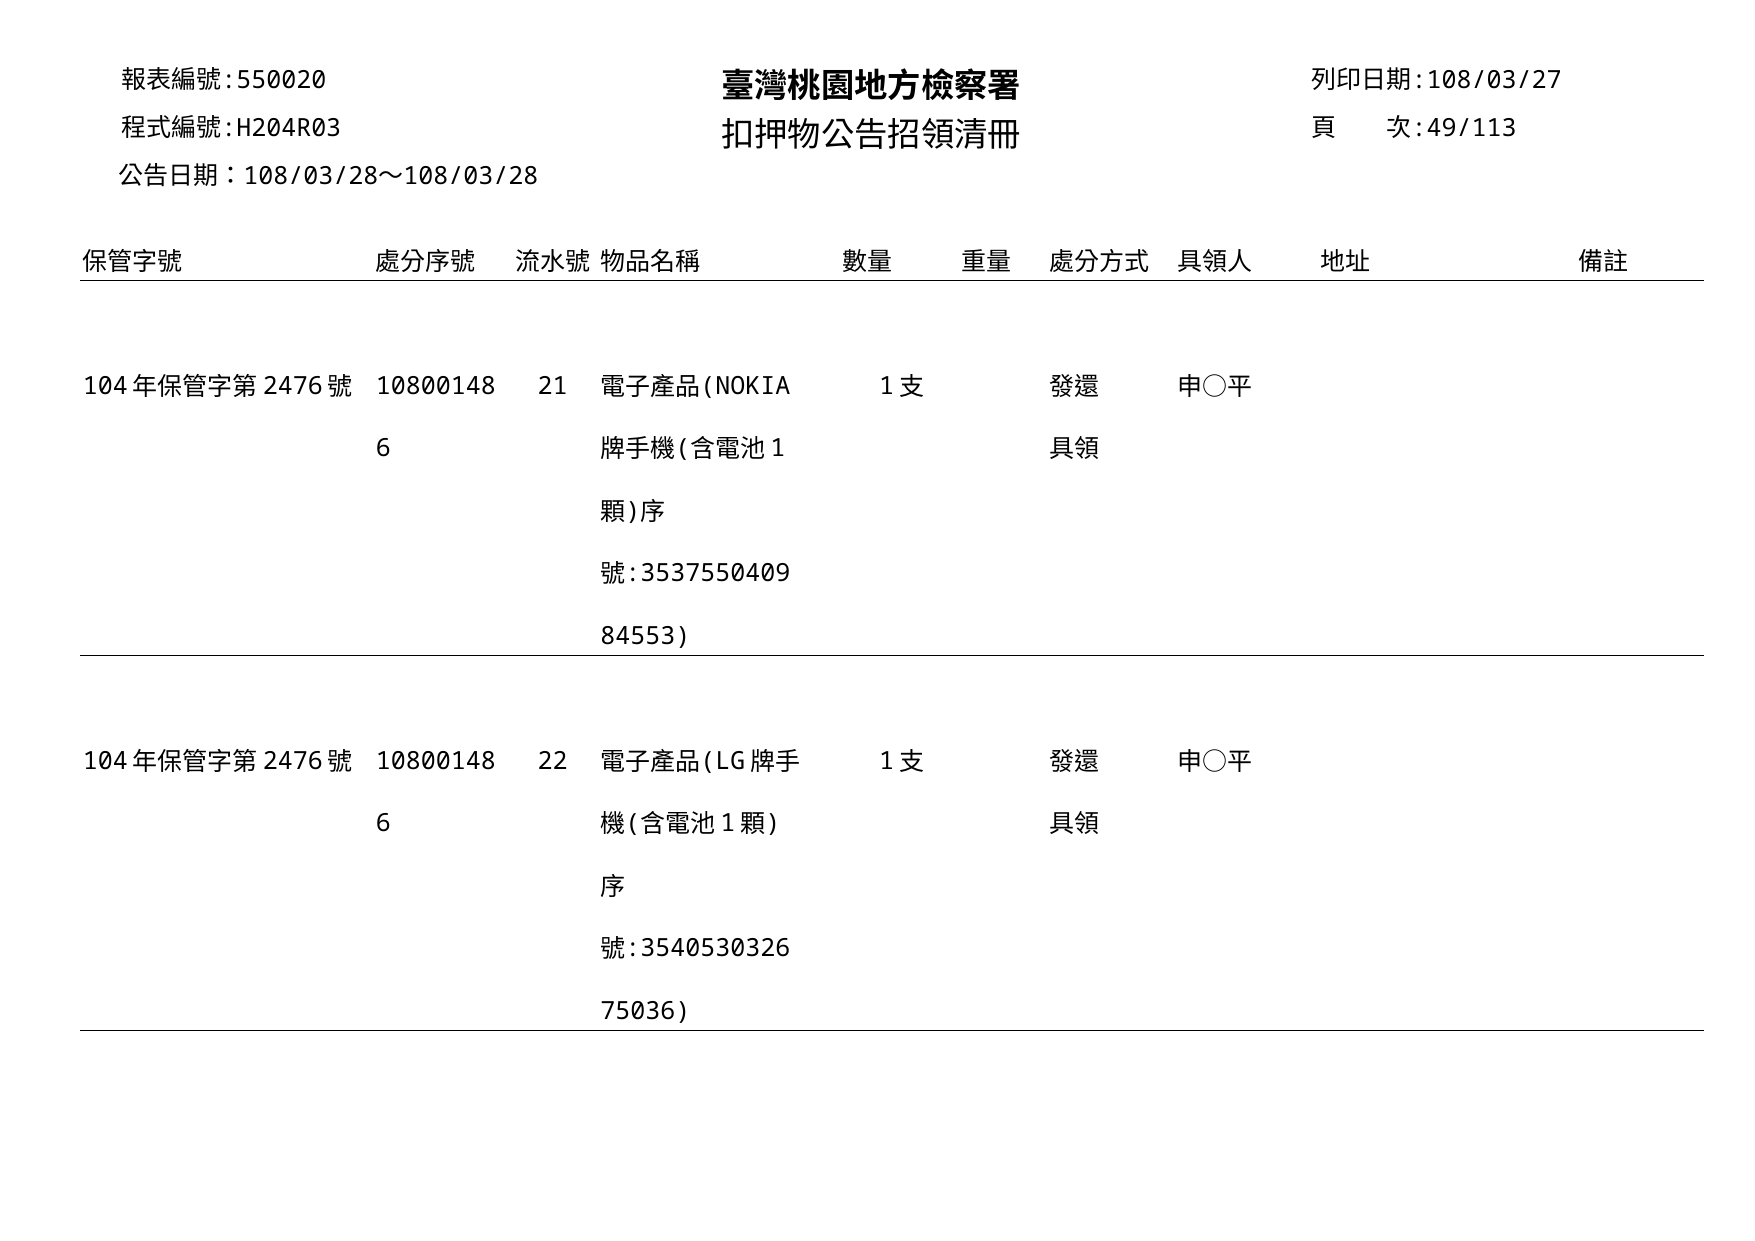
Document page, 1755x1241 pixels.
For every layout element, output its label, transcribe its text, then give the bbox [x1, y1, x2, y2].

table_header 具領人 [1175, 218, 1317, 280]
table_header 物品名稱 [597, 218, 807, 280]
table_cell 22 [507, 656, 597, 1030]
table_header 地址 [1317, 218, 1575, 280]
table_cell 104年保管字第2476號 [80, 656, 373, 1030]
table_cell 電子產品(LG牌手機(含電池1顆)序號:354053032675036) [597, 656, 807, 1030]
table_header 保管字號 [80, 218, 373, 280]
table_header 備註 [1575, 218, 1704, 280]
table_cell 發還 具領 [1046, 281, 1175, 655]
table_header 數量 [808, 218, 927, 280]
table_cell 108001486 [373, 656, 507, 1030]
table_header 處分方式 [1046, 218, 1175, 280]
table_cell 108001486 [373, 281, 507, 655]
table_cell [927, 656, 1046, 1030]
table_cell 1支 [808, 281, 927, 655]
table_cell 申○平 [1175, 656, 1317, 1030]
table_header 處分序號 [373, 218, 507, 280]
table_cell [927, 281, 1046, 655]
table_cell [1317, 281, 1575, 655]
table_cell [1575, 281, 1704, 655]
table_header 流水號 [507, 218, 597, 280]
table_header 重量 [927, 218, 1046, 280]
table_cell [1317, 656, 1575, 1030]
table_cell 發還 具領 [1046, 656, 1175, 1030]
table_cell 申○平 [1175, 281, 1317, 655]
table_cell 1支 [808, 656, 927, 1030]
table_cell [1575, 656, 1704, 1030]
table_cell 電子產品(NOKIA牌手機(含電池1顆)序號:353755040984553) [597, 281, 807, 655]
table_cell 21 [507, 281, 597, 655]
table_cell 104年保管字第2476號 [80, 281, 373, 655]
